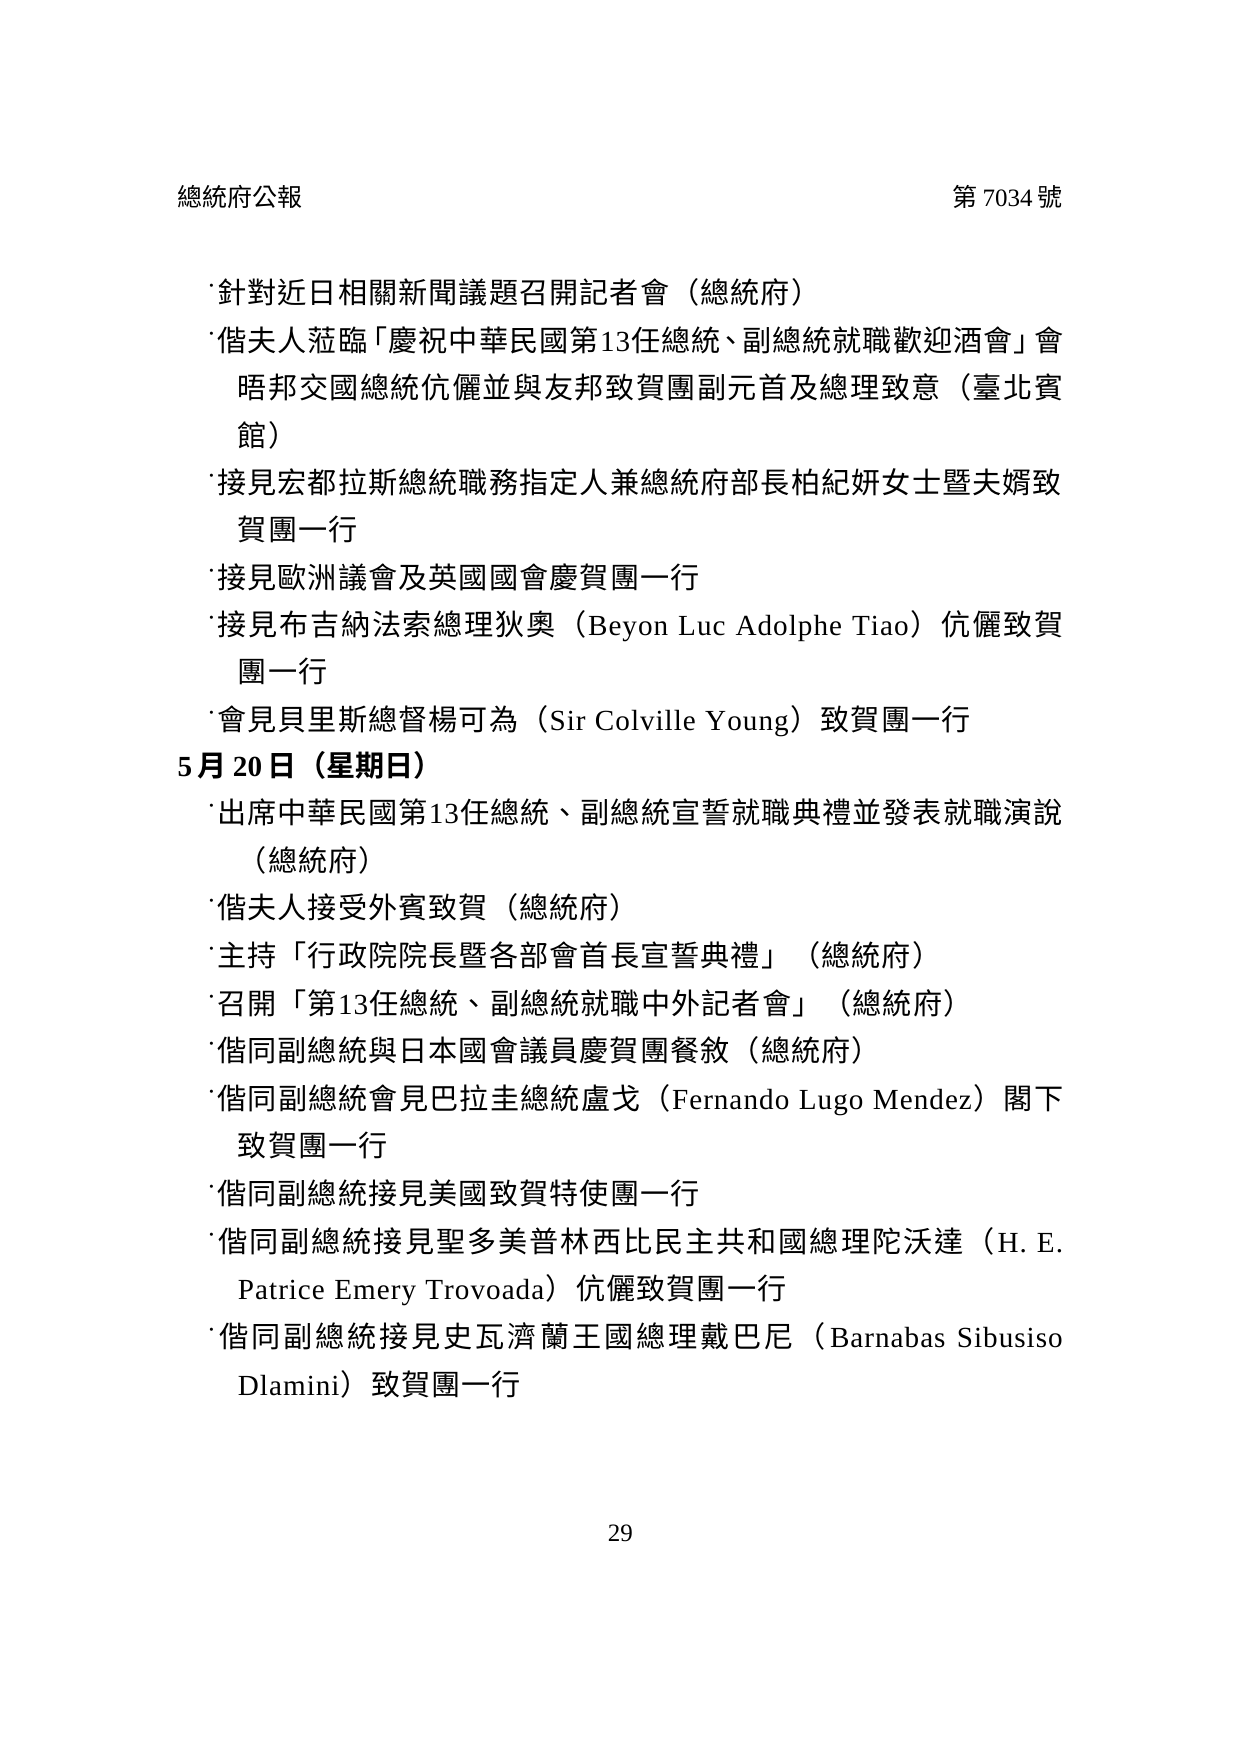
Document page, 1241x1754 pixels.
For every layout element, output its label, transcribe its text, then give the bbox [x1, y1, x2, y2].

text ˙接見布吉納法索總理狄奧（Beyon Luc Adolphe Tiao）伉儷致賀團一行 [206, 598, 1063, 692]
text ˙偕同副總統接見聖多美普林西比民主共和國總理陀沃達（H. E. Patrice Emery Trovoada）伉儷致賀團一行 [206, 1214, 1063, 1309]
text ˙偕同副總統會見巴拉圭總統盧戈（Fernando Lugo Mendez）閣下致賀團一行 [206, 1071, 1063, 1166]
text 5月20日（星期日） [177, 740, 1063, 786]
text ˙針對近日相關新聞議題召開記者會（總統府） [206, 266, 1063, 313]
text ˙偕同副總統接見史瓦濟蘭王國總理戴巴尼（Barnabas Sibusiso Dlamini）致賀團一行 [206, 1309, 1063, 1404]
text ˙出席中華民國第13任總統、副總統宣誓就職典禮並發表就職演說（總統府） [206, 786, 1063, 881]
text ˙偕同副總統接見美國致賀特使團一行 [206, 1166, 1063, 1214]
text ˙接見宏都拉斯總統職務指定人兼總統府部長柏紀妍女士暨夫婿致賀團一行 [206, 455, 1063, 550]
text ˙偕同副總統與日本國會議員慶賀團餐敘（總統府） [206, 1024, 1063, 1071]
text ˙會見貝里斯總督楊可為（Sir Colville Young）致賀團一行 [206, 692, 1063, 740]
text ˙接見歐洲議會及英國國會慶賀團一行 [206, 550, 1063, 598]
text ˙偕夫人蒞臨「慶祝中華民國第13任總統、副總統就職歡迎酒會」會晤邦交國總統伉儷並與友邦致賀團副元首及總理致意（臺北賓館） [206, 313, 1063, 455]
text ˙偕夫人接受外賓致賀（總統府） [206, 881, 1063, 928]
text ˙主持「行政院院長暨各部會首長宣誓典禮」（總統府） [206, 928, 1063, 976]
text ˙召開「第13任總統、副總統就職中外記者會」（總統府） [206, 976, 1063, 1024]
